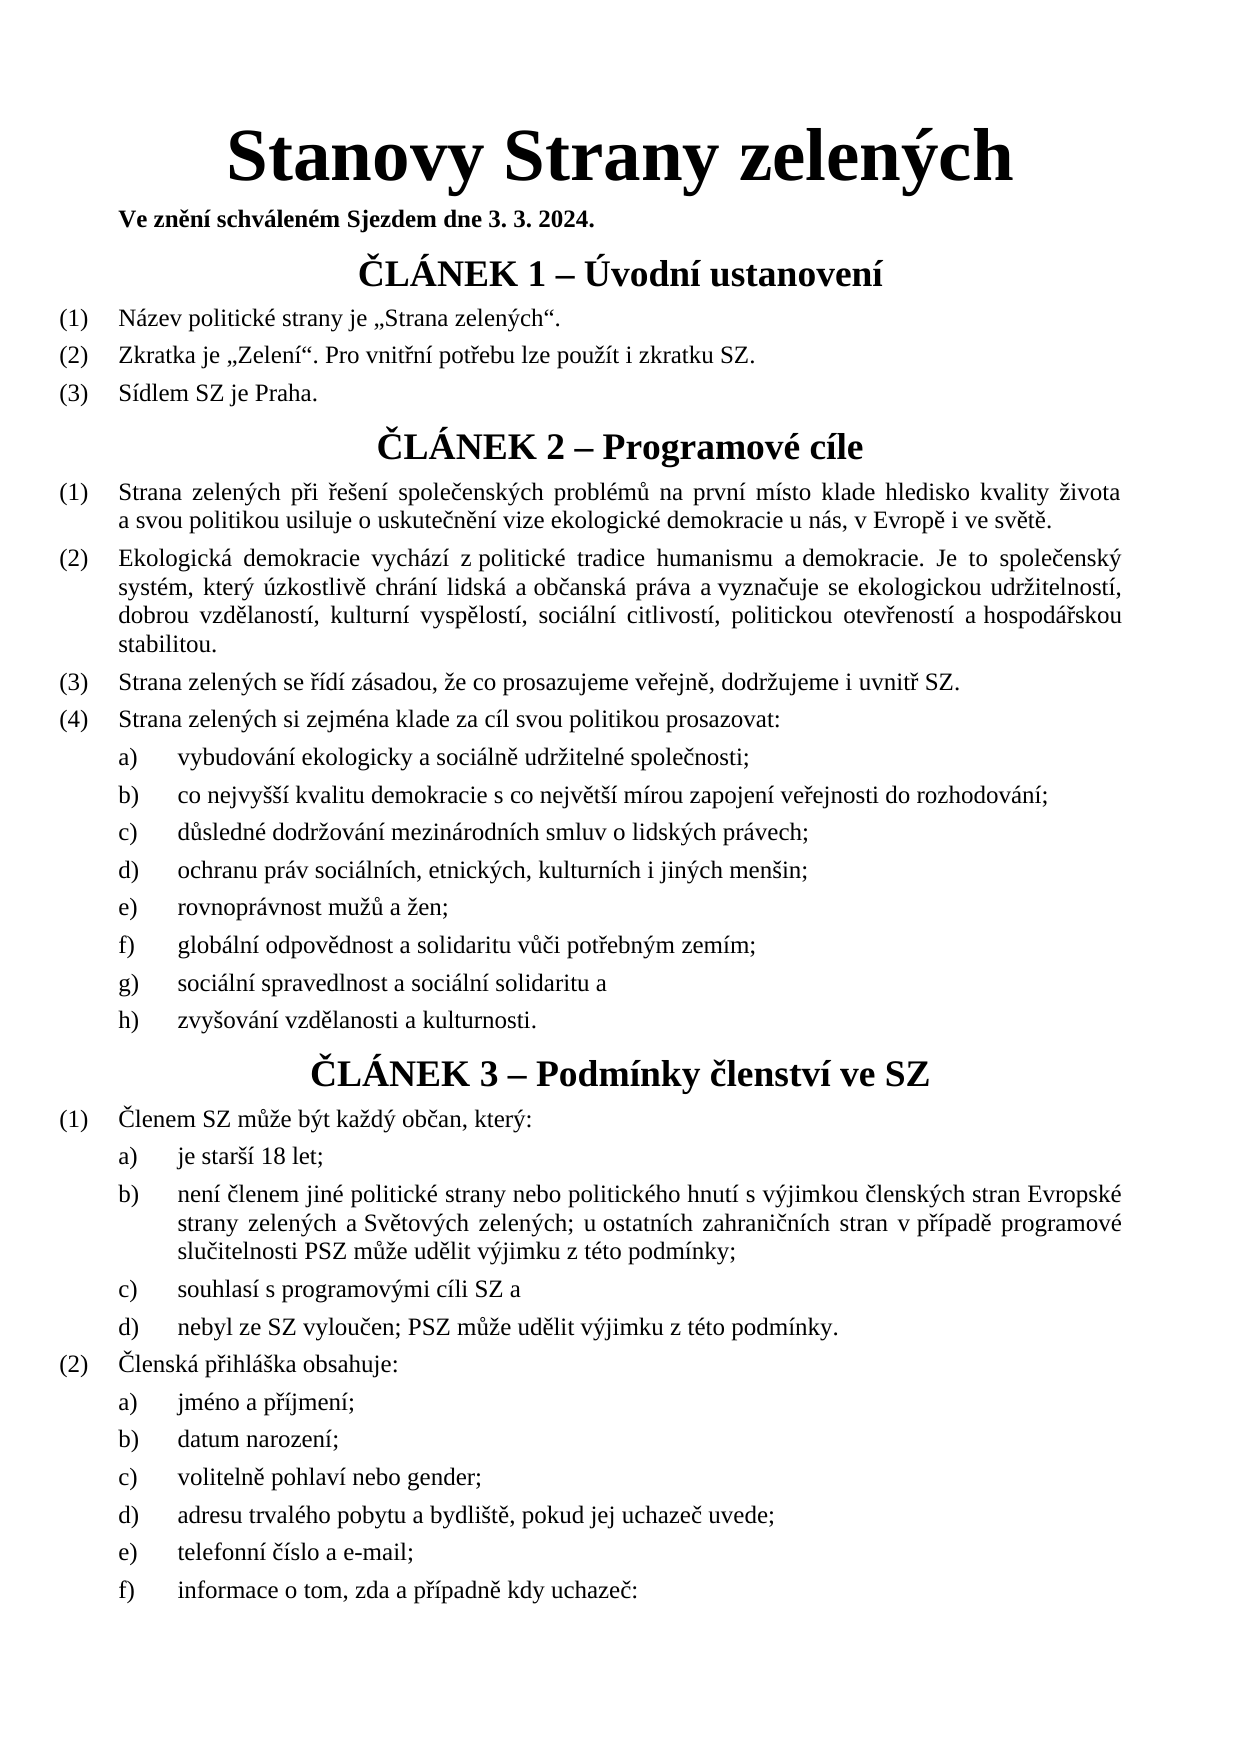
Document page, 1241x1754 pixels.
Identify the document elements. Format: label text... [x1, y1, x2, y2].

list je starší 18 let; [118, 1141, 1122, 1170]
list Zkratka je „Zelení“. Pro vnitřní potřebu lze použít i zkratku SZ. [59, 341, 1122, 369]
list Strana zelených se řídí zásadou, že co prosazujeme veřejně, dodržujeme i uvnitř SZ. [59, 667, 1122, 696]
list co nejvyšší kvalitu demokracie s co největší mírou zapojení veřejnosti do rozhodování; [118, 780, 1122, 808]
list rovnoprávnost mužů a žen; [118, 892, 1122, 921]
list Ekologická demokracie vychází z politické tradice humanismu a demokracie. Je to společenský systém, který úzkostlivě chrání lidská a občanská práva a vyznačuje se ekologickou udržitelností, dobrou vzdělaností, kulturní vyspělostí, sociální citlivostí, politickou otevřeností a hospodářskou stabilitou. [59, 543, 1122, 658]
list sociální spravedlnost a sociální solidaritu a [118, 968, 1122, 996]
subtitle ČLÁNEK 1 – Úvodní ustanovení [118, 251, 1122, 294]
list zvyšování vzdělanosti a kulturnosti. [118, 1005, 1122, 1034]
list Členem SZ může být každý občan, který: [59, 1104, 1122, 1132]
list informace o tom, zda a případně kdy uchazeč: [118, 1575, 1122, 1604]
subtitle ČLÁNEK 3 – Podmínky členství ve SZ [118, 1052, 1122, 1095]
list Ve znění schváleném Sjezdem dne 3. 3. 2024. [59, 204, 1122, 233]
list Sídlem SZ je Praha. [59, 378, 1122, 407]
list Členská přihláška obsahuje: [59, 1349, 1122, 1378]
list není členem jiné politické strany nebo politického hnutí s výjimkou členských stran Evropské strany zelených a Světových zelených; u ostatních zahraničních stran v případě programové slučitelnosti PSZ může udělit výjimku z této podmínky; [118, 1179, 1122, 1265]
list datum narození; [118, 1424, 1122, 1453]
subtitle Stanovy Strany zelených [118, 118, 1122, 196]
list globální odpovědnost a solidaritu vůči potřebným zemím; [118, 930, 1122, 959]
list vybudování ekologicky a sociálně udržitelné společnosti; [118, 742, 1122, 771]
list jméno a příjmení; [118, 1387, 1122, 1416]
list ochranu práv sociálních, etnických, kulturních i jiných menšin; [118, 855, 1122, 884]
list souhlasí s programovými cíli SZ a [118, 1274, 1122, 1303]
list volitelně pohlaví nebo gender; [118, 1462, 1122, 1491]
list Strana zelených si zejména klade za cíl svou politikou prosazovat: [59, 704, 1122, 733]
list důsledné dodržování mezinárodních smluv o lidských právech; [118, 817, 1122, 846]
list adresu trvalého pobytu a bydliště, pokud jej uchazeč uvede; [118, 1500, 1122, 1528]
subtitle ČLÁNEK 2 – Programové cíle [118, 425, 1122, 468]
list Název politické strany je „Strana zelených“. [59, 303, 1122, 332]
list nebyl ze SZ vyloučen; PSZ může udělit výjimku z této podmínky. [118, 1312, 1122, 1340]
list Strana zelených při řešení společenských problémů na první místo klade hledisko kvality života a svou politikou usiluje o uskutečnění vize ekologické demokracie u nás, v Evropě i ve světě. [59, 477, 1122, 534]
list telefonní číslo a e-mail; [118, 1537, 1122, 1566]
